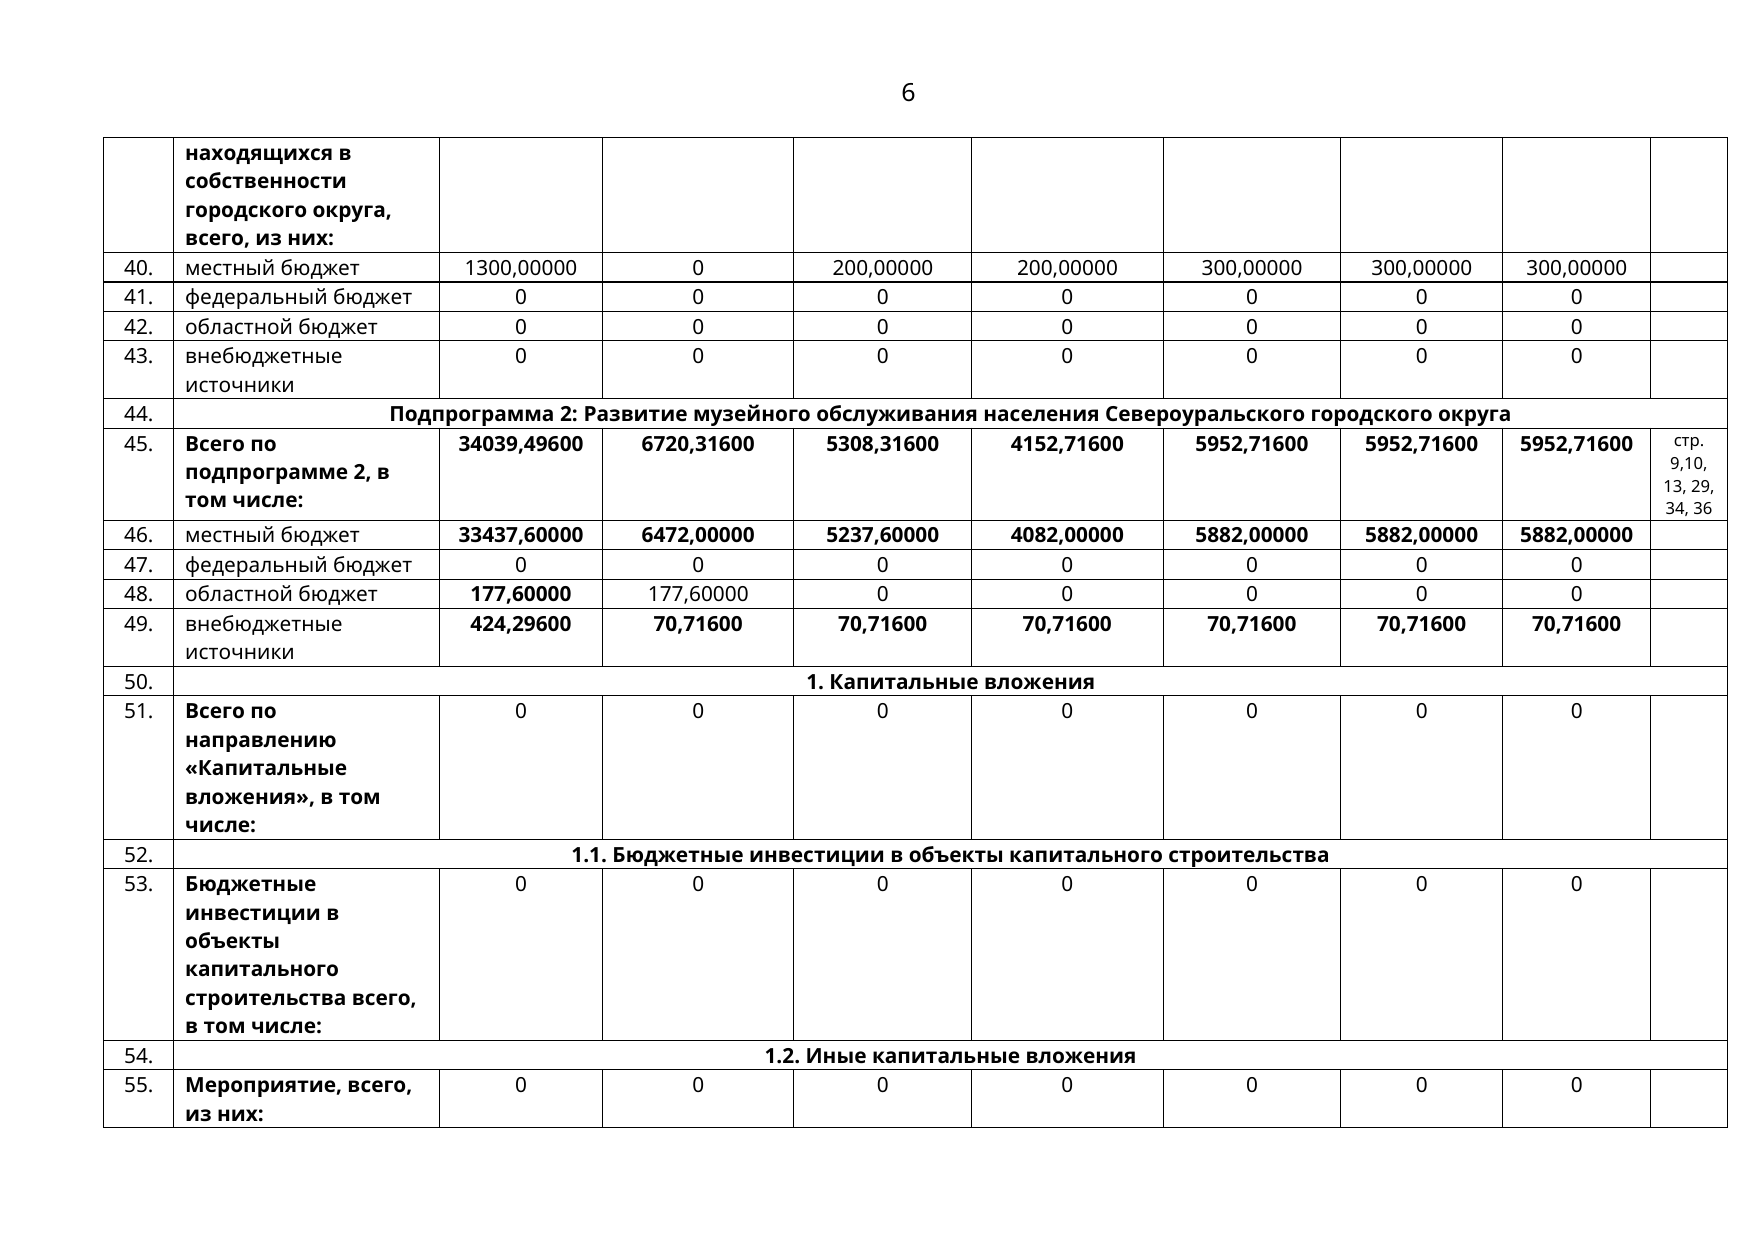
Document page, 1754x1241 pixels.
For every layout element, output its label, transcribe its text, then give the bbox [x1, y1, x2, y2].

table_cell [440, 138, 602, 252]
table_cell 70,71600 [1164, 609, 1340, 666]
table_cell внебюджетные источники [174, 609, 439, 666]
table_cell 0 [1341, 696, 1502, 839]
table_cell [1651, 253, 1727, 281]
table_cell 200,00000 [972, 253, 1163, 281]
table_cell 45. [104, 429, 173, 519]
table_cell стр. 9,10, 13, 29, 34, 36 [1651, 429, 1727, 519]
table_cell 0 [440, 696, 602, 839]
table_cell 0 [603, 253, 793, 281]
table_cell федеральный бюджет [174, 283, 439, 311]
table_cell 0 [1164, 580, 1340, 608]
table_cell [1651, 869, 1727, 1040]
table_cell находящихся в собственности городского округа, всего, из них: [174, 138, 439, 252]
table_cell внебюджетные источники [174, 341, 439, 398]
table_cell 0 [440, 550, 602, 578]
table_cell 0 [1341, 869, 1502, 1040]
table_cell 0 [603, 696, 793, 839]
table_cell Бюджетные инвестиции в объекты капитального строительства всего, в том числе: [174, 869, 439, 1040]
table_cell 6472,00000 [603, 521, 793, 549]
table_cell [1651, 696, 1727, 839]
table_cell 0 [1164, 341, 1340, 398]
table_cell местный бюджет [174, 521, 439, 549]
table_cell 34039,49600 [440, 429, 602, 519]
table_cell 300,00000 [1341, 253, 1502, 281]
table_cell [603, 138, 793, 252]
table_cell Всего по направлению «Капитальные вложения», в том числе: [174, 696, 439, 839]
table_cell 70,71600 [603, 609, 793, 666]
table_cell 0 [794, 696, 971, 839]
table_cell 5882,00000 [1341, 521, 1502, 549]
table_cell федеральный бюджет [174, 550, 439, 578]
table_cell 49. [104, 609, 173, 666]
table_cell 0 [603, 312, 793, 340]
table_cell 48. [104, 580, 173, 608]
table_cell 0 [972, 696, 1163, 839]
table_cell 33437,60000 [440, 521, 602, 549]
table_cell 5237,60000 [794, 521, 971, 549]
table_cell 5952,71600 [1341, 429, 1502, 519]
table_cell 0 [603, 341, 793, 398]
table_cell 0 [440, 869, 602, 1040]
table_cell 4152,71600 [972, 429, 1163, 519]
table_cell 0 [1341, 550, 1502, 578]
table_cell 0 [1503, 283, 1650, 311]
table_cell 5882,00000 [1164, 521, 1340, 549]
table_cell 44. [104, 399, 173, 428]
table_cell 5308,31600 [794, 429, 971, 519]
table_cell 0 [1164, 1070, 1340, 1127]
table_cell 1.1. Бюджетные инвестиции в объекты капитального строительства [174, 840, 1727, 868]
table_cell 0 [794, 312, 971, 340]
table_cell 0 [1341, 283, 1502, 311]
table_cell 53. [104, 869, 173, 1040]
table_cell 0 [972, 550, 1163, 578]
table_cell 70,71600 [794, 609, 971, 666]
table_cell 0 [972, 1070, 1163, 1127]
table_cell [1651, 283, 1727, 311]
table_cell 0 [1341, 580, 1502, 608]
table_cell 200,00000 [794, 253, 971, 281]
table_cell 52. [104, 840, 173, 868]
table_cell 300,00000 [1164, 253, 1340, 281]
table_cell 50. [104, 667, 173, 695]
table_cell 0 [1503, 341, 1650, 398]
table_cell [1341, 138, 1502, 252]
table_cell местный бюджет [174, 253, 439, 281]
table_cell Подпрограмма 2: Развитие музейного обслуживания населения Североуральского городского округа [174, 399, 1727, 428]
table_cell [1651, 521, 1727, 549]
table_cell [1164, 138, 1340, 252]
table_cell [972, 138, 1163, 252]
table_cell 0 [794, 550, 971, 578]
table_cell 0 [603, 283, 793, 311]
table_cell 0 [440, 283, 602, 311]
table_cell 0 [1503, 580, 1650, 608]
table_cell [1651, 341, 1727, 398]
table_cell 5952,71600 [1503, 429, 1650, 519]
table_cell [1651, 312, 1727, 340]
table_cell 0 [794, 341, 971, 398]
table_cell 0 [794, 1070, 971, 1127]
table_cell 1. Капитальные вложения [174, 667, 1727, 695]
table_cell 0 [794, 283, 971, 311]
table_cell 1.2. Иные капитальные вложения [174, 1041, 1727, 1069]
table_cell [1651, 1070, 1727, 1127]
table_cell 0 [603, 550, 793, 578]
table_cell [1651, 138, 1727, 252]
table_cell 1300,00000 [440, 253, 602, 281]
table_cell 0 [794, 869, 971, 1040]
table_cell 0 [1341, 341, 1502, 398]
table_cell [104, 138, 173, 252]
table_cell 5952,71600 [1164, 429, 1340, 519]
table_cell [1651, 550, 1727, 578]
table_cell Всего по подпрограмме 2, в том числе: [174, 429, 439, 519]
table_cell 0 [1164, 696, 1340, 839]
table_cell 47. [104, 550, 173, 578]
table_cell 0 [1164, 283, 1340, 311]
table_cell 43. [104, 341, 173, 398]
table_cell 40. [104, 253, 173, 281]
table_cell [1651, 580, 1727, 608]
table_cell 0 [1164, 869, 1340, 1040]
table_cell 42. [104, 312, 173, 340]
table_cell 70,71600 [972, 609, 1163, 666]
table_cell 0 [440, 341, 602, 398]
table_cell 54. [104, 1041, 173, 1069]
table_cell 46. [104, 521, 173, 549]
table_cell [794, 138, 971, 252]
table_cell 0 [603, 869, 793, 1040]
table_cell 0 [440, 312, 602, 340]
table_cell 5882,00000 [1503, 521, 1650, 549]
table_cell [1651, 609, 1727, 666]
table_cell 70,71600 [1341, 609, 1502, 666]
table_cell 4082,00000 [972, 521, 1163, 549]
table_cell 0 [603, 1070, 793, 1127]
table_cell Мероприятие, всего, из них: [174, 1070, 439, 1127]
table_cell 0 [1164, 312, 1340, 340]
table_cell 51. [104, 696, 173, 839]
table_cell 0 [1503, 312, 1650, 340]
table_cell 6720,31600 [603, 429, 793, 519]
table_cell 300,00000 [1503, 253, 1650, 281]
table_cell областной бюджет [174, 312, 439, 340]
table_cell 0 [1341, 312, 1502, 340]
table_cell 0 [1503, 696, 1650, 839]
table_cell 0 [1164, 550, 1340, 578]
table_cell 0 [794, 580, 971, 608]
table_cell 0 [440, 1070, 602, 1127]
table_cell 0 [972, 312, 1163, 340]
table_cell 0 [1341, 1070, 1502, 1127]
table_cell 0 [972, 580, 1163, 608]
table_cell 0 [1503, 550, 1650, 578]
table_cell 0 [972, 869, 1163, 1040]
table_cell 0 [1503, 1070, 1650, 1127]
table_cell 177,60000 [603, 580, 793, 608]
table_cell 177,60000 [440, 580, 602, 608]
table_cell 0 [972, 341, 1163, 398]
table_cell 0 [972, 283, 1163, 311]
table_cell [1503, 138, 1650, 252]
table_cell 424,29600 [440, 609, 602, 666]
table_cell 55. [104, 1070, 173, 1127]
table_cell 41. [104, 283, 173, 311]
table_cell 70,71600 [1503, 609, 1650, 666]
table_cell областной бюджет [174, 580, 439, 608]
table_cell 0 [1503, 869, 1650, 1040]
